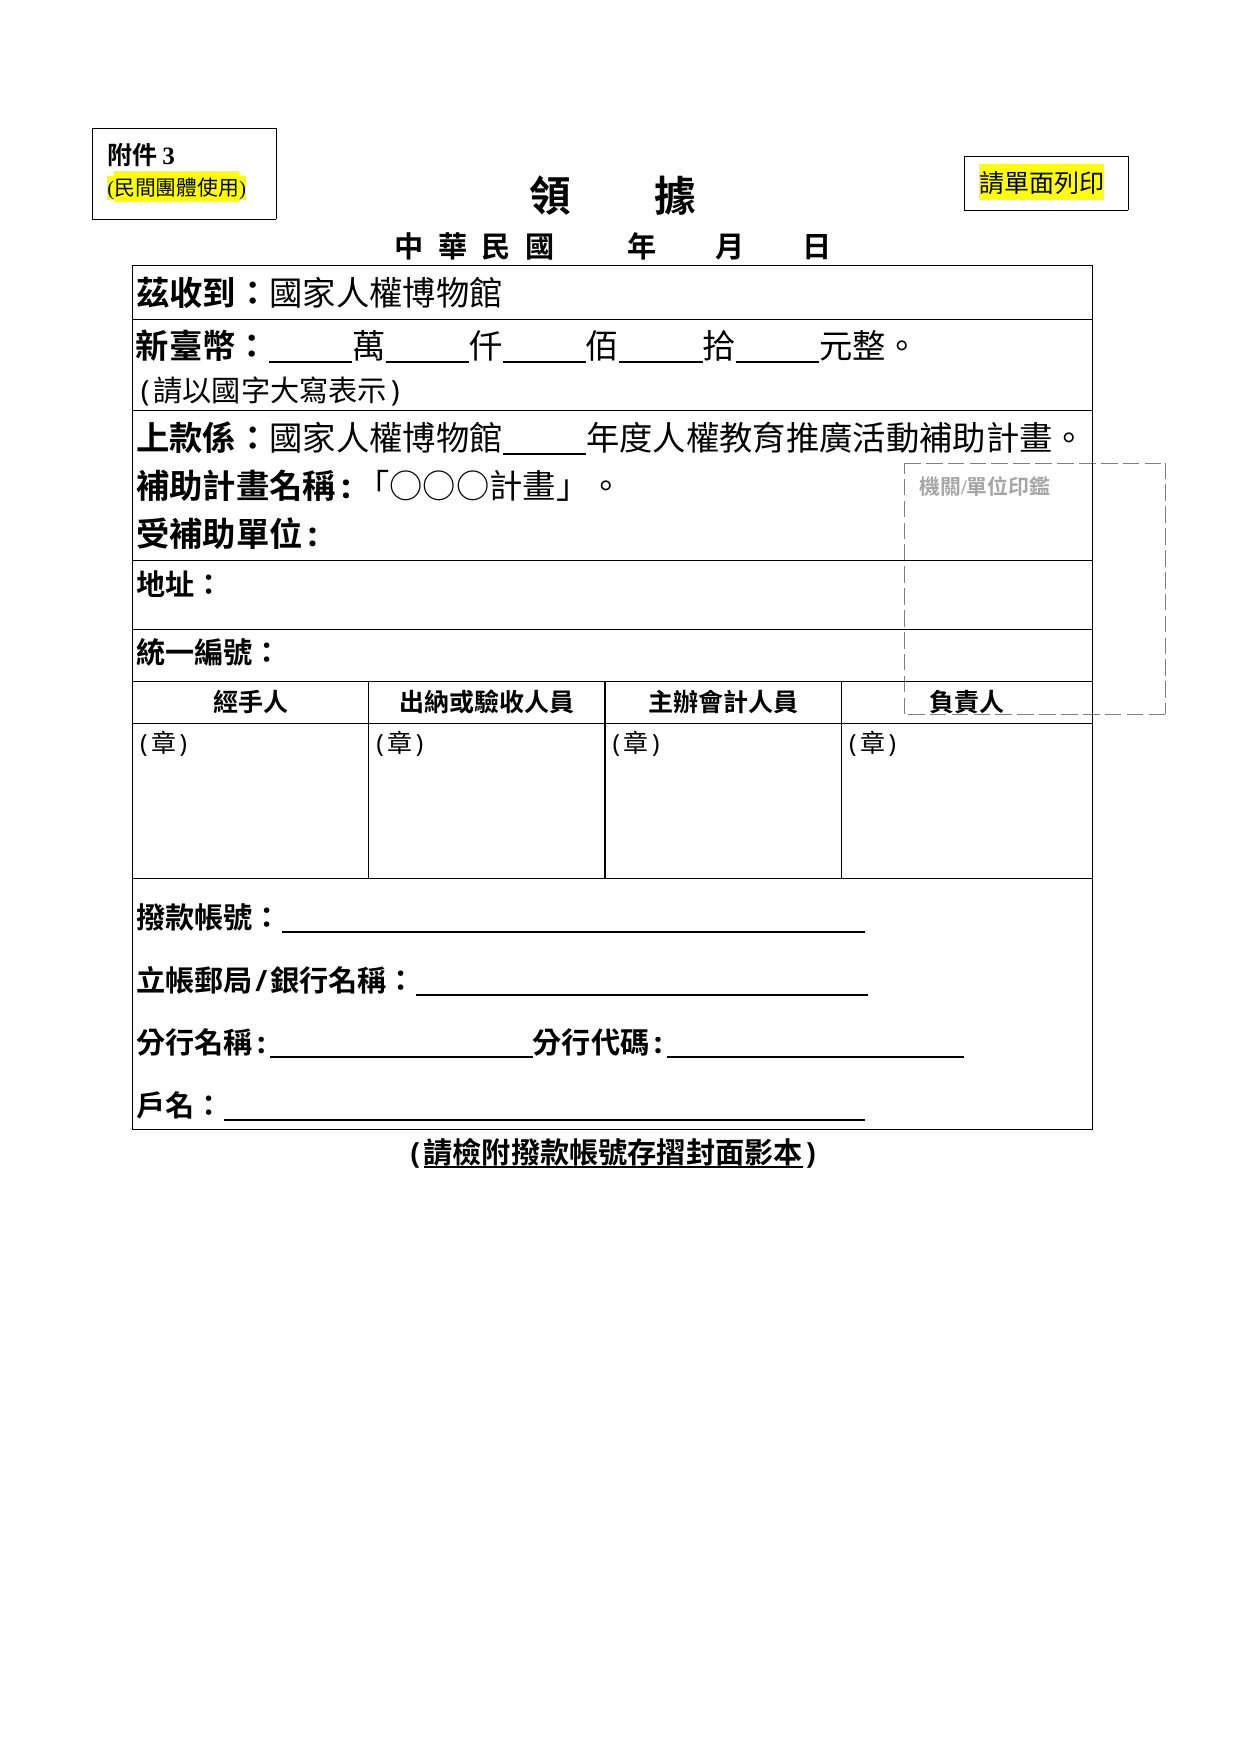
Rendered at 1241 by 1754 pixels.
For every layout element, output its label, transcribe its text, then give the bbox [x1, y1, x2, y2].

table_cell 上款係：國家人權博物館 年度人權教育推廣活動補助計畫。 補助計畫名稱:「○○○計畫」。 受補助單位: [904, 561, 1092, 629]
table_cell (章) [133, 724, 368, 878]
text 附件3 [107, 135, 261, 171]
table_cell (章) [606, 724, 841, 878]
table_cell 主辦會計人員 [606, 682, 841, 723]
table_cell 經手人 [133, 682, 368, 723]
table_cell 撥款帳號： 立帳郵局/銀行名稱： 分行名稱: 分行代碼: 戶名： [133, 879, 1092, 1129]
table_cell 上款係：國家人權博物館 年度人權教育推廣活動補助計畫。 補助計畫名稱:「○○○計畫」。 受補助單位: [133, 411, 1092, 560]
table_cell 上款係：國家人權博物館 年度人權教育推廣活動補助計畫。 補助計畫名稱:「○○○計畫」。 受補助單位: [1093, 463, 1165, 714]
table_cell (章) [369, 724, 604, 878]
table_cell 統一編號： [133, 630, 904, 681]
text 中 華 民 國 年 月 日 [133, 223, 1093, 265]
table_cell 負責人 [842, 682, 1092, 723]
table_cell 出納或驗收人員 [369, 682, 604, 723]
text 請單面列印 [979, 164, 1113, 200]
table_header 茲收到：國家人權博物館 [133, 266, 1092, 318]
text (民間團體使用) [107, 171, 261, 202]
table_cell (章) [842, 724, 1092, 878]
table_cell 上款係：國家人權博物館 年度人權教育推廣活動補助計畫。 補助計畫名稱:「○○○計畫」。 受補助單位: [904, 630, 1092, 681]
text (請檢附撥款帳號存摺封面影本) [133, 1130, 1093, 1172]
table_cell 上款係：國家人權博物館 年度人權教育推廣活動補助計畫。 補助計畫名稱:「○○○計畫」。 受補助單位: [904, 682, 1092, 714]
table_cell 地址： [133, 561, 904, 629]
text 領 據 [133, 163, 1093, 223]
table_cell 新臺幣： 萬 仟 佰 拾 元整。 (請以國字大寫表示) [133, 320, 1092, 410]
